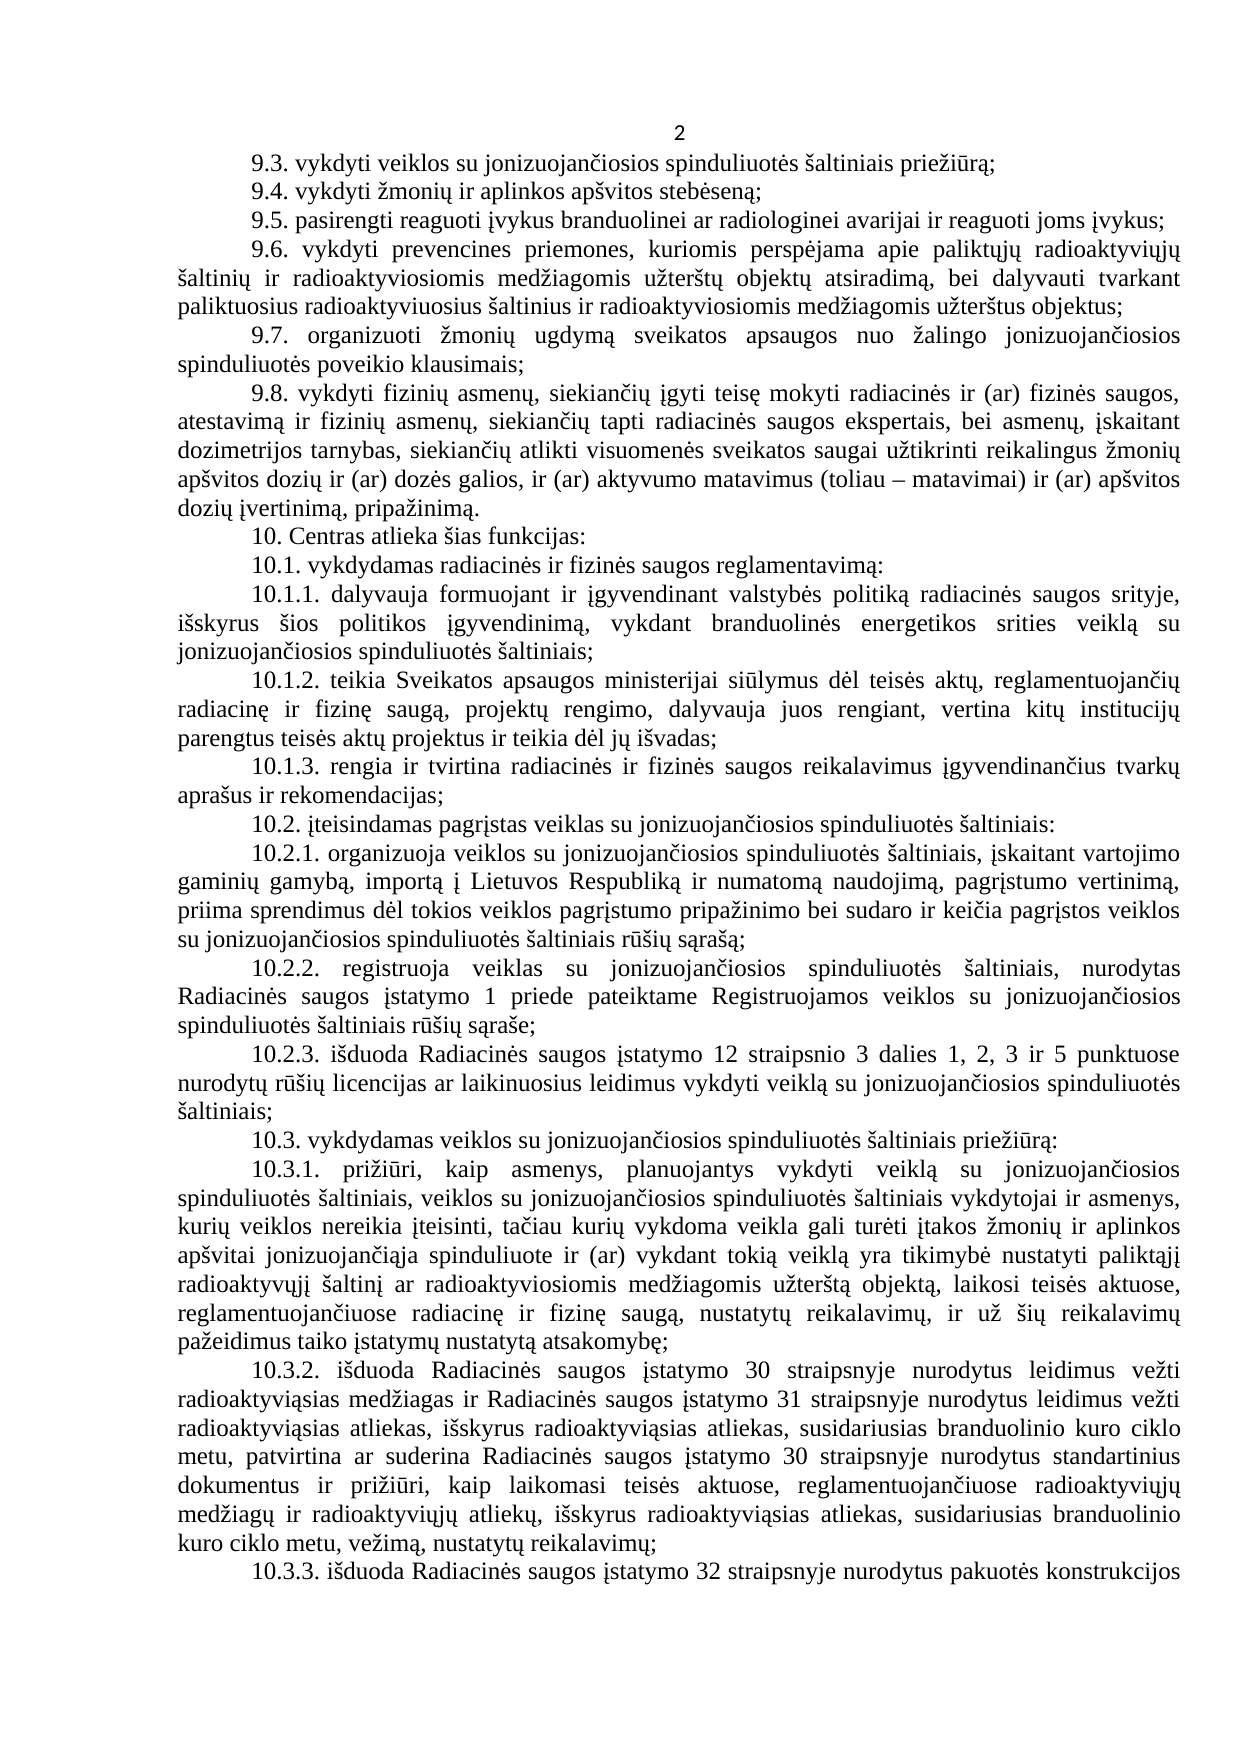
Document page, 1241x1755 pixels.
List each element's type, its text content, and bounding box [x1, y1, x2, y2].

text 9.4. vykdyti žmonių ir aplinkos apšvitos stebėseną; [177, 176, 1181, 205]
text 9.3. vykdyti veiklos su jonizuojančiosios spinduliuotės šaltiniais priežiūrą; [177, 148, 1181, 176]
text 10.2.1. organizuoja veiklos su jonizuojančiosios spinduliuotės šaltiniais, įskaitant vartojimo gaminių gamybą, importą į Lietuvos Respubliką ir numatomą naudojimą, pagrįstumo vertinimą, priima sprendimus dėl tokios veiklos pagrįstumo pripažinimo bei sudaro ir keičia pagrįstos veiklos su jonizuojančiosios spinduliuotės šaltiniais rūšių sąrašą; [177, 838, 1181, 953]
text 9.6. vykdyti prevencines priemones, kuriomis perspėjama apie paliktųjų radioaktyviųjų šaltinių ir radioaktyviosiomis medžiagomis užterštų objektų atsiradimą, bei dalyvauti tvarkant paliktuosius radioaktyviuosius šaltinius ir radioaktyviosiomis medžiagomis užterštus objektus; [177, 234, 1181, 320]
text 10.1.2. teikia Sveikatos apsaugos ministerijai siūlymus dėl teisės aktų, reglamentuojančių radiacinę ir fizinę saugą, projektų rengimo, dalyvauja juos rengiant, vertina kitų institucijų parengtus teisės aktų projektus ir teikia dėl jų išvadas; [177, 665, 1181, 751]
text 10.1.1. dalyvauja formuojant ir įgyvendinant valstybės politiką radiacinės saugos srityje, išskyrus šios politikos įgyvendinimą, vykdant branduolinės energetikos srities veiklą su jonizuojančiosios spinduliuotės šaltiniais; [177, 579, 1181, 665]
text 10. Centras atlieka šias funkcijas: [177, 521, 1181, 550]
text 10.3.3. išduoda Radiacinės saugos įstatymo 32 straipsnyje nurodytus pakuotės konstrukcijos [177, 1556, 1181, 1585]
text 10.2. įteisindamas pagrįstas veiklas su jonizuojančiosios spinduliuotės šaltiniais: [177, 809, 1181, 838]
text 10.2.2. registruoja veiklas su jonizuojančiosios spinduliuotės šaltiniais, nurodytas Radiacinės saugos įstatymo 1 priede pateiktame Registruojamos veiklos su jonizuojančiosios spinduliuotės šaltiniais rūšių sąraše; [177, 953, 1181, 1039]
text 9.5. pasirengti reaguoti įvykus branduolinei ar radiologinei avarijai ir reaguoti joms įvykus; [177, 205, 1181, 234]
text 10.1. vykdydamas radiacinės ir fizinės saugos reglamentavimą: [177, 550, 1181, 579]
text 10.3.1. prižiūri, kaip asmenys, planuojantys vykdyti veiklą su jonizuojančiosios spinduliuotės šaltiniais, veiklos su jonizuojančiosios spinduliuotės šaltiniais vykdytojai ir asmenys, kurių veiklos nereikia įteisinti, tačiau kurių vykdoma veikla gali turėti įtakos žmonių ir aplinkos apšvitai jonizuojančiąja spinduliuote ir (ar) vykdant tokią veiklą yra tikimybė nustatyti paliktąjį radioaktyvųjį šaltinį ar radioaktyviosiomis medžiagomis užterštą objektą, laikosi teisės aktuose, reglamentuojančiuose radiacinę ir fizinę saugą, nustatytų reikalavimų, ir už šių reikalavimų pažeidimus taiko įstatymų nustatytą atsakomybę; [177, 1154, 1181, 1355]
text 10.1.3. rengia ir tvirtina radiacinės ir fizinės saugos reikalavimus įgyvendinančius tvarkų aprašus ir rekomendacijas; [177, 751, 1181, 809]
text 9.7. organizuoti žmonių ugdymą sveikatos apsaugos nuo žalingo jonizuojančiosios spinduliuotės poveikio klausimais; [177, 320, 1181, 378]
text 10.2.3. išduoda Radiacinės saugos įstatymo 12 straipsnio 3 dalies 1, 2, 3 ir 5 punktuose nurodytų rūšių licencijas ar laikinuosius leidimus vykdyti veiklą su jonizuojančiosios spinduliuotės šaltiniais; [177, 1039, 1181, 1125]
text 10.3.2. išduoda Radiacinės saugos įstatymo 30 straipsnyje nurodytus leidimus vežti radioaktyviąsias medžiagas ir Radiacinės saugos įstatymo 31 straipsnyje nurodytus leidimus vežti radioaktyviąsias atliekas, išskyrus radioaktyviąsias atliekas, susidariusias branduolinio kuro ciklo metu, patvirtina ar suderina Radiacinės saugos įstatymo 30 straipsnyje nurodytus standartinius dokumentus ir prižiūri, kaip laikomasi teisės aktuose, reglamentuojančiuose radioaktyviųjų medžiagų ir radioaktyviųjų atliekų, išskyrus radioaktyviąsias atliekas, susidariusias branduolinio kuro ciklo metu, vežimą, nustatytų reikalavimų; [177, 1355, 1181, 1556]
text 10.3. vykdydamas veiklos su jonizuojančiosios spinduliuotės šaltiniais priežiūrą: [177, 1125, 1181, 1154]
text 9.8. vykdyti fizinių asmenų, siekiančių įgyti teisę mokyti radiacinės ir (ar) fizinės saugos, atestavimą ir fizinių asmenų, siekiančių tapti radiacinės saugos ekspertais, bei asmenų, įskaitant dozimetrijos tarnybas, siekiančių atlikti visuomenės sveikatos saugai užtikrinti reikalingus žmonių apšvitos dozių ir (ar) dozės galios, ir (ar) aktyvumo matavimus (toliau – matavimai) ir (ar) apšvitos dozių įvertinimą, pripažinimą. [177, 378, 1181, 521]
